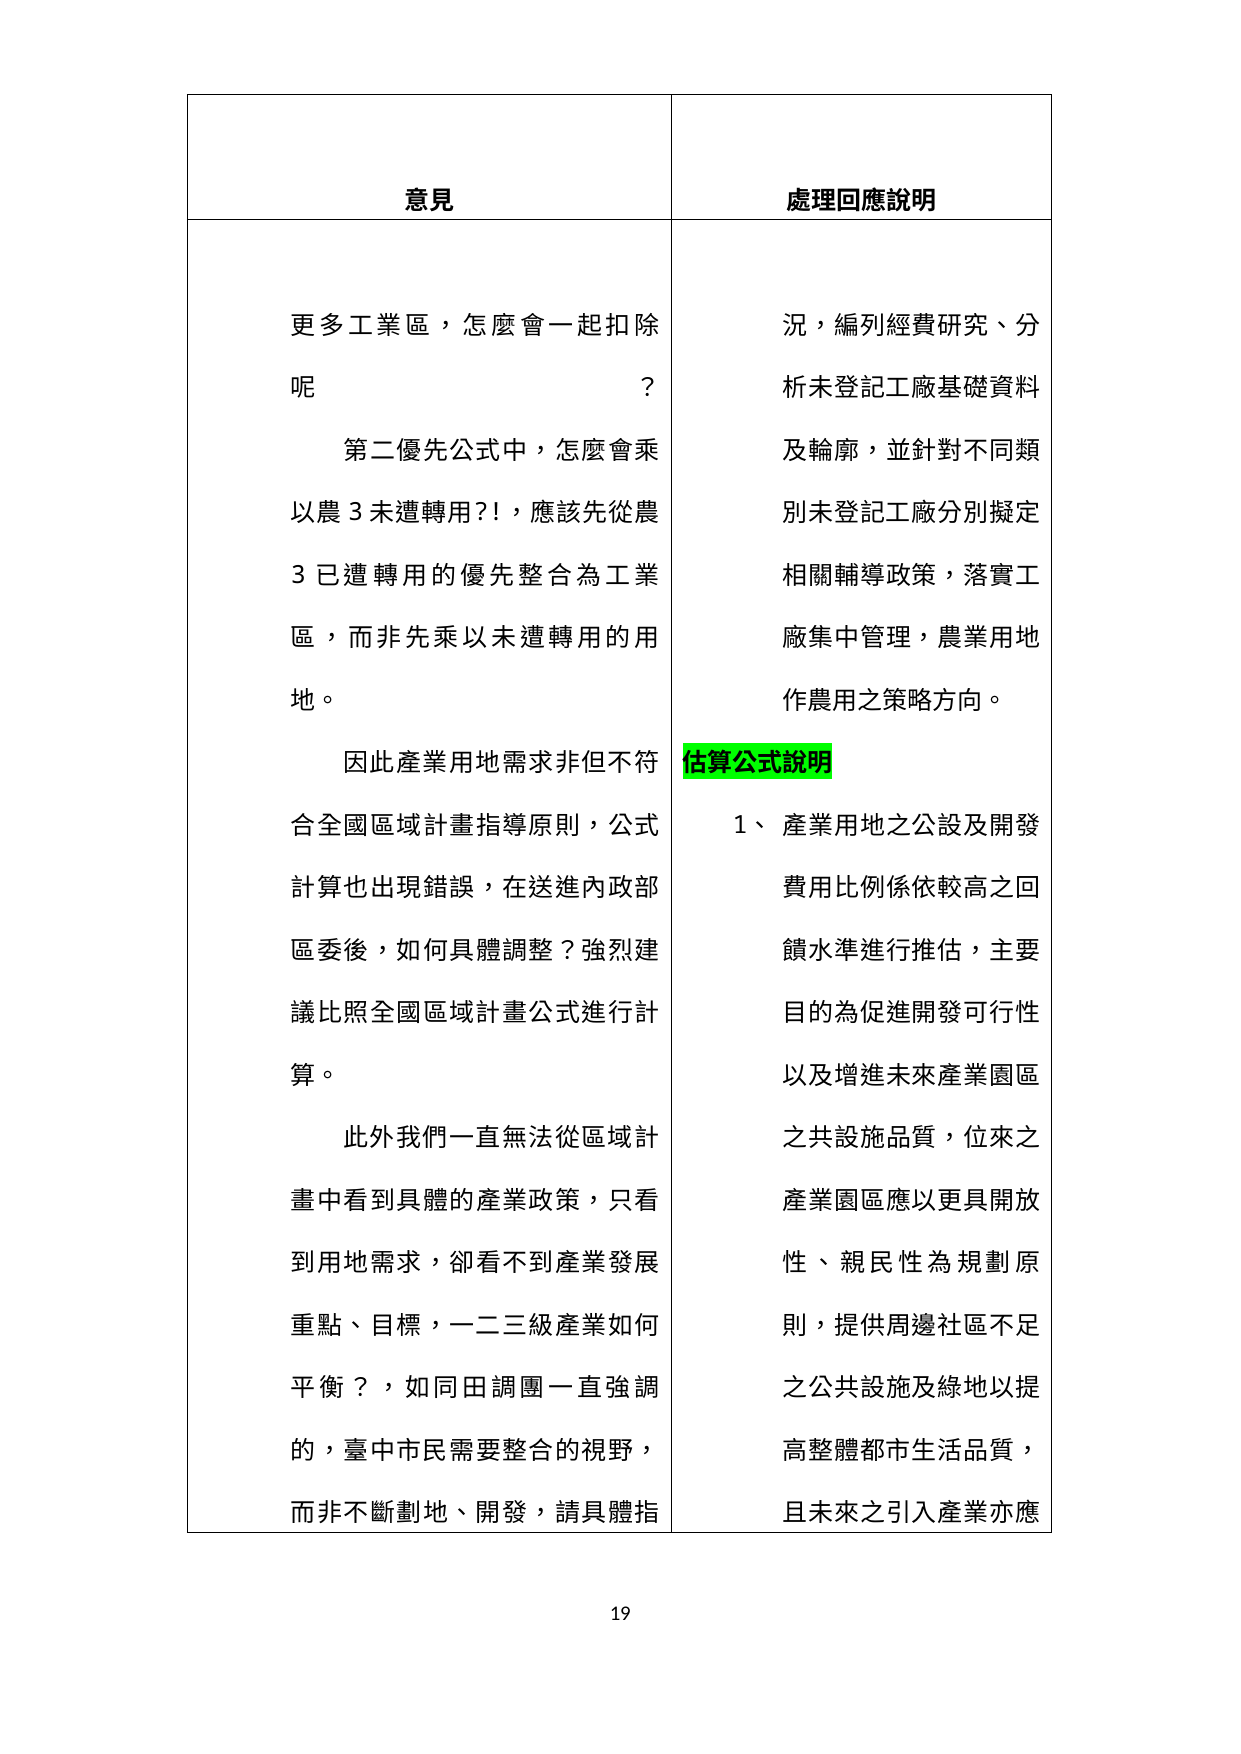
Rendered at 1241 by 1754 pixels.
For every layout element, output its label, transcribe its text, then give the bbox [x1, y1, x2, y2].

table_cell 產業用地： 一、有關本市產業用地需求，係依據本局辦理臨時工廠登記之廠商與查報列管之未登記工廠等資料，併考量本市新興產業與既有產業擴廠需求等條件，以推估臺中市未來10年之產業用地需求，與全國區域計畫推估方式及條件不同，合先敘明。 二、臺中市未來10年產業用地需求估算方式，詳經發局網頁。 未登記工廠： 有關涉及高度污染、影響公安及新建違章建築等違規工廠，將優先納入本府未登記工廠加強矯正小組加強取締，並由各機關依權責續處，另104年1月1日後新建之違章工廠，本府相關機關將加強橫向聯繫通報，執行即報即拆，以避免未登記工廠失控發展。 本府結合「臺中市158不動產資訊樂活網」開發工廠GIS管理支援決策系統，預計105年6月完成系統開發，屆時可將「台灣工業用地供給與服務資訊網」等網站之工業用地資訊，揭露於臺中市158不動產資訊樂活網，以提升閒置工業用地媒合之效能。 另為能持續掌握本市轄內未登記工廠之最新群聚情形，將視財政情況，編列經費研究、分析未登記工廠基礎資料及輪廓，並針對不同類別未登記工廠分別擬定相關輔導政策，落實工廠集中管理，農業用地作農用之策略方向。 估算公式說明 產業用地之公設及開發費用比例係依較高之回饋水準進行推估，主要目的為促進開發可行性以及增進未來產業園區之共設施品質，位來之產業園區應以更具開放性、親民性為規劃原則，提供周邊社區不足之公共設施及綠地以提高整體都市生活品質，且未來之引入產業亦應配合臺中市經濟發展局產業4.0之發展政策，引入低汙染、高附加價值、低碳排等產業，先予敘明。 針對產業用地回饋推估計算公式之部分，全國區域計畫並未訂定全國一致性之標準，該回饋比例應依地方實際發展情況進行有限度之調整。而該估算結果係屬初估性質，非屬最終方案，未來於內政部審議時臺中市區域計畫將針對該項意見進行人民陳情錄案，並依內政部區域計畫委員會審議程序進行提報後依委員會之決議再進行調整。 人口預估與區域發展說明 臺中市區域計畫之人口推估僅代表未來10-15年之預期人口，其推估係基於過去臺中市20年來之人口發展趨勢所推估，其數據係供未來之規劃參考依據，並非為了無限制之擴張，合先敘明。 經臺中市區域計畫統計臺中市目前所提供之都市計畫區住宅用地約能容納308萬人，非都市土地可容納數量約99萬人，過去所劃設之居住用地已經非常足夠，因此臺中市區域計畫未來將持續配合目前「臺中市公共設施通盤檢討案」進行都市計畫人口總量下修，並訂定未來非都市土地之新訂擴大都市計畫以不再額外增加住宅用地為原則。 針對各區域間人口預估之部分，若以臺中市區域計畫中推計115年全市人口290萬人進行分派，人口成長之策略區包含：「葫蘆墩水岸花都生活區、海空雙港海線都心區、烏彰都心轉運門戶生活商務區、大屯樂活宜居區以及臺中都心」，人口下降之策略區為：「客家風情鄉村花會體驗區、宗教人文海洋生活區以及雪霸深度山林旅遊部落生活區。」其顯示未來人口將朝向三大副都心及原臺中都會區集中，有鑑於目前住宅用地供給已經超過需求，未來在新訂擴大都市計畫之擬訂上，將以不再增加額外住宅用地為原則。 在人口發展不均的面向上，發展調控策略如下： 大臺中山手線：臺中市區域計畫以一條大臺中山手線進行三個副都心以及臺中都會之串連，增加各區域間之易達性，以促進人口發展均衡。 三副都一都心：4大成長極的發展將透過就業機會、產業發展之提供吸引人口朝向4大成長極發展，其主要目的在於創造緊密城市（Compact City），藉以調控目前發展失序的臺中市城鄉發展空間。 [672, 220, 1051, 1532]
table_header 處理回應說明 [672, 95, 1051, 219]
table_cell 更多工業區，怎麼會一起扣除呢？ 第二優先公式中，怎麼會乘以農3未遭轉用?!，應該先從農3已遭轉用的優先整合為工業區，而非先乘以未遭轉用的用地。 因此產業用地需求非但不符合全國區域計畫指導原則，公式計算也出現錯誤，在送進內政部區委後，如何具體調整？強烈建議比照全國區域計畫公式進行計算。 此外我們一直無法從區域計畫中看到具體的產業政策，只看到用地需求，卻看不到產業發展重點、目標，一二三級產業如何平衡？，如同田調團一直強調的，臺中市民需要整合的視野，而非不斷劃地、開發，請具體指 [188, 220, 671, 1532]
table_header 意見 [188, 95, 671, 219]
